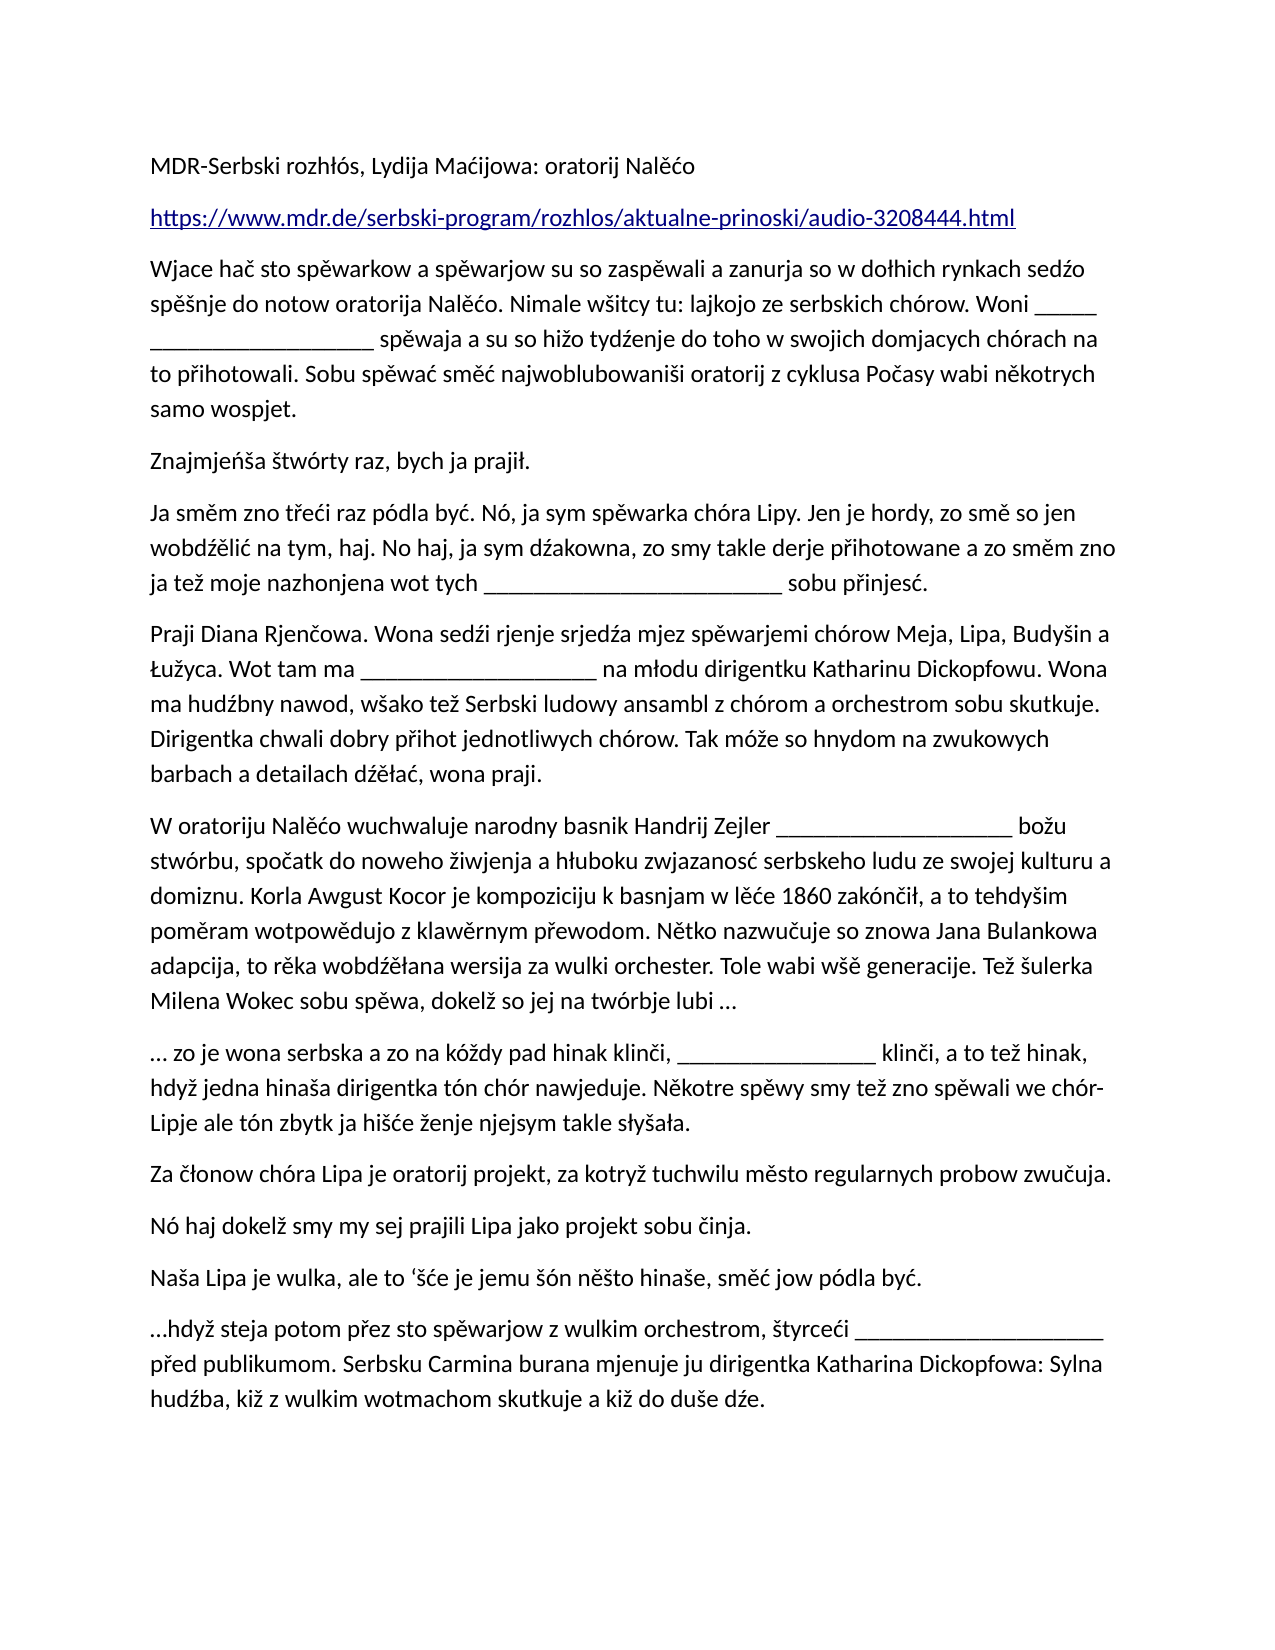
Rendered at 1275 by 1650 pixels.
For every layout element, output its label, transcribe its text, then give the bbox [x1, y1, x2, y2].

text https://www.mdr.de/serbski-program/rozhlos/aktualne-prinoski/audio-3208444.html [150, 202, 1125, 232]
text … zo je wona serbska a zo na kóždy pad hinak klinči, ________________ klinči, a to tež hinak, hdyž jedna hinaša dirigentka tón chór nawjeduje. Někotre spěwy smy tež zno spěwali we chór-Lipje ale tón zbytk ja hišće ženje njejsym takle słyšała. [150, 1037, 1125, 1137]
text MDR-Serbski rozhłós, Lydija Maćijowa: oratorij Nalěćo [150, 150, 1125, 181]
text Ja směm zno třeći raz pódla być. Nó, ja sym spěwarka chóra Lipy. Jen je hordy, zo smě so jen wobdźělić na tym, haj. No haj, ja sym dźakowna, zo smy takle derje přihotowane a zo směm zno ja tež moje nazhonjena wot tych ________________________ sobu přinjesć. [150, 497, 1125, 597]
text Nó haj dokelž smy my sej prajili Lipa jako projekt sobu činja. [150, 1210, 1125, 1241]
text Za čłonow chóra Lipa je oratorij projekt, za kotryž tuchwilu město regularnych probow zwučuja. [150, 1158, 1125, 1189]
text Wjace hač sto spěwarkow a spěwarjow su so zaspěwali a zanurja so w dołhich rynkach sedźo spěšnje do notow oratorija Nalěćo. Nimale wšitcy tu: lajkojo ze serbskich chórow. Woni _____ __________________ spěwaja a su so hižo tydźenje do toho w swojich domjacych chórach na to přihotowali. Sobu spěwać směć najwoblubowaniši oratorij z cyklusa Počasy wabi někotrych samo wospjet. [150, 253, 1125, 424]
text Naša Lipa je wulka, ale to ‘šće je jemu šón něšto hinaše, směć jow pódla być. [150, 1262, 1125, 1292]
text W oratoriju Nalěćo wuchwaluje narodny basnik Handrij Zejler ___________________ božu stwórbu, spočatk do noweho žiwjenja a hłuboku zwjazanosć serbskeho ludu ze swojej kulturu a domiznu. Korla Awgust Kocor je kompoziciju k basnjam w lěće 1860 zakónčił, a to tehdyšim poměram wotpowědujo z klawěrnym přewodom. Nětko nazwučuje so znowa Jana Bulankowa adapcija, to rěka wobdźěłana wersija za wulki orchester. Tole wabi wšě generacije. Tež šulerka Milena Wokec sobu spěwa, dokelž so jej na twórbje lubi … [150, 810, 1125, 1016]
text Znajmjeńša štwórty raz, bych ja prajił. [150, 445, 1125, 476]
text Praji Diana Rjenčowa. Wona sedźi rjenje srjedźa mjez spěwarjemi chórow Meja, Lipa, Budyšin a Łužyca. Wot tam ma ___________________ na młodu dirigentku Katharinu Dickopfowu. Wona ma hudźbny nawod, wšako tež Serbski ludowy ansambl z chórom a orchestrom sobu skutkuje. Dirigentka chwali dobry přihot jednotliwych chórow. Tak móže so hnydom na zwukowych barbach a detailach dźěłać, wona praji. [150, 618, 1125, 789]
text …hdyž steja potom přez sto spěwarjow z wulkim orchestrom, štyrceći ____________________ před publikumom. Serbsku Carmina burana mjenuje ju dirigentka Katharina Dickopfowa: Sylna hudźba, kiž z wulkim wotmachom skutkuje a kiž do duše dźe. [150, 1313, 1125, 1414]
